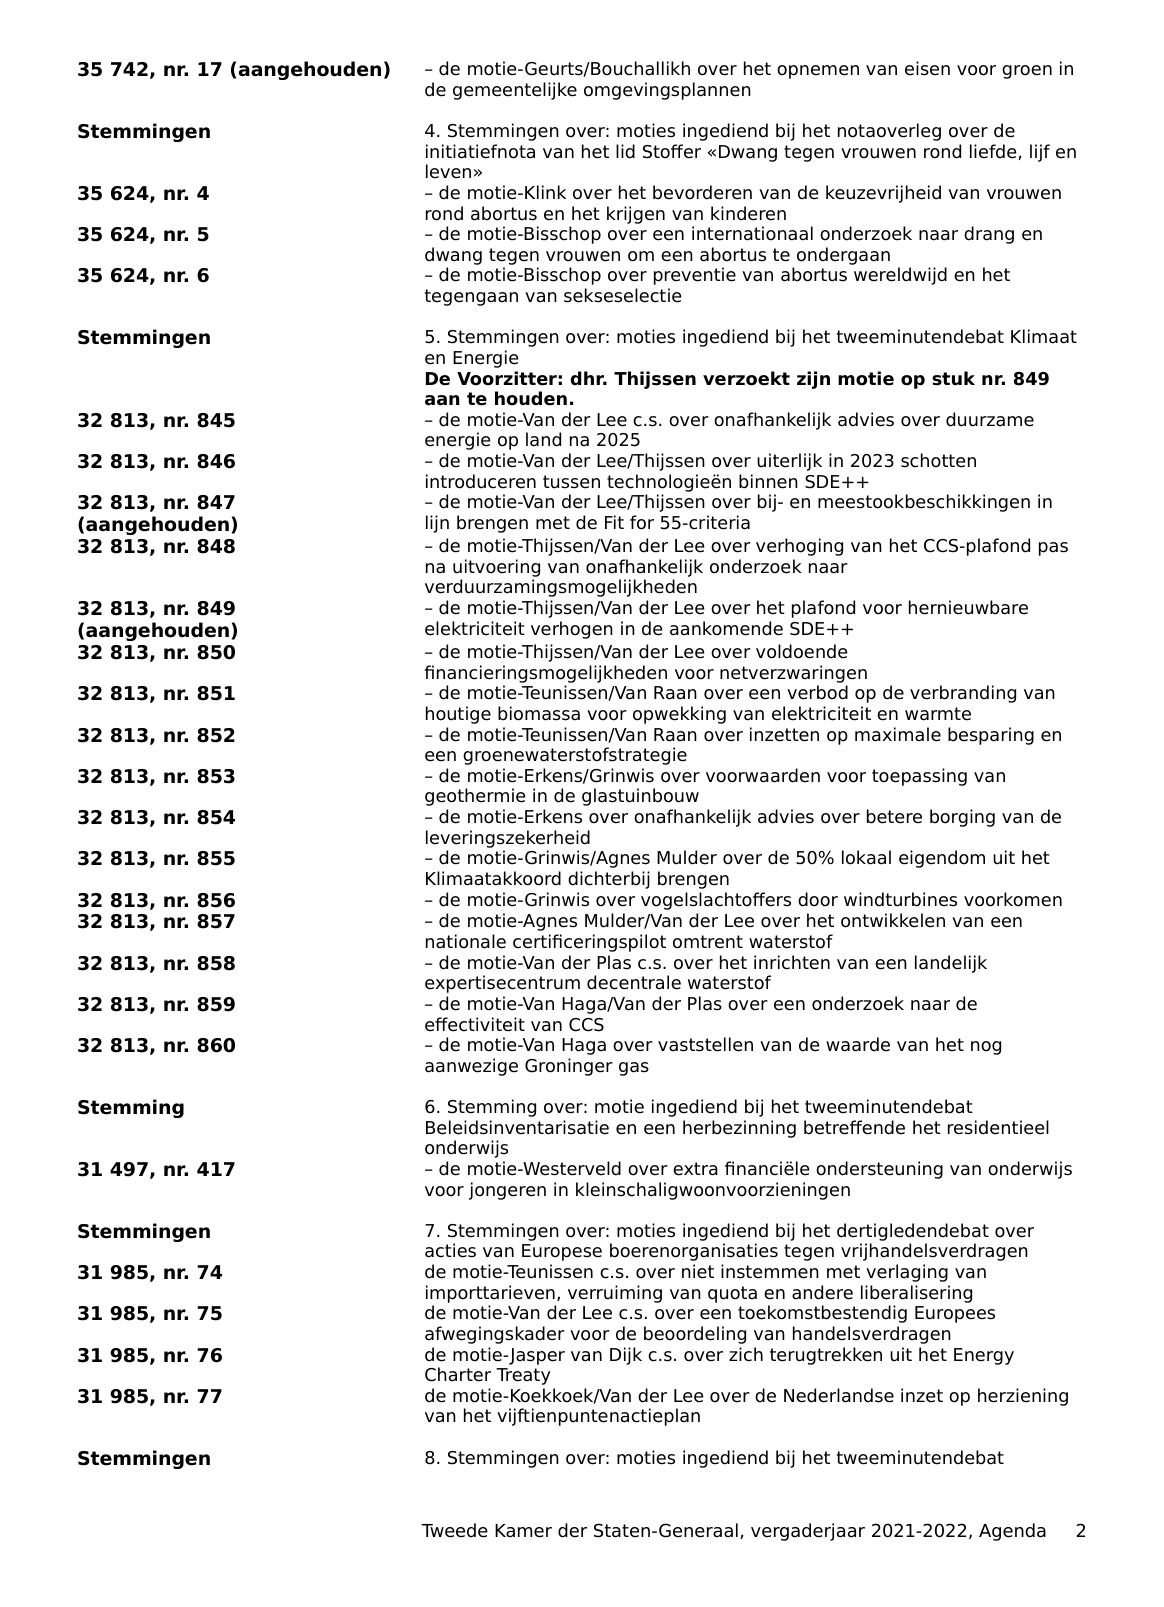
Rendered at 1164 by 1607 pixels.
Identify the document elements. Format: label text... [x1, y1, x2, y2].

table_cell [418, 307, 1087, 327]
table_cell [401, 59, 418, 100]
table_cell de motie-Van der Lee c.s. over een toekomstbestendig Europees afwegingskader voor de beoordeling van handelsverdragen [418, 1303, 1087, 1344]
table_cell 6. Stemming over: motie ingediend bij het tweeminutendebat Beleidsinventarisatie en een herbezinning betreffende het residentieel onderwijs [418, 1097, 1087, 1159]
table_cell Stemming [77, 1097, 401, 1159]
table_cell [77, 1076, 401, 1097]
table_cell [418, 100, 1087, 121]
table_cell [401, 327, 418, 368]
table_cell 7. Stemmingen over: moties ingediend bij het dertigledendebat over acties van Europese boerenorganisaties tegen vrijhandelsverdragen [418, 1221, 1087, 1262]
table_cell 35 742, nr. 17 (aangehouden) [77, 59, 401, 100]
table_cell [401, 536, 418, 598]
table_cell 32 813, nr. 846 [77, 451, 401, 492]
table_cell [401, 1303, 418, 1344]
table_cell – de motie-Van der Lee/Thijssen over uiterlijk in 2023 schotten introduceren tussen technologieën binnen SDE++ [418, 451, 1087, 492]
table_cell [401, 766, 418, 807]
table_cell 32 813, nr. 855 [77, 848, 401, 889]
table_cell [401, 725, 418, 766]
table_cell 32 813, nr. 854 [77, 807, 401, 848]
table_cell 32 813, nr. 859 [77, 994, 401, 1035]
table_cell [401, 807, 418, 848]
table_cell Stemmingen [77, 1221, 401, 1262]
table_cell 32 813, nr. 851 [77, 683, 401, 724]
table_cell [401, 224, 418, 265]
table_cell [418, 1200, 1087, 1221]
table_cell – de motie-Westerveld over extra financiële ondersteuning van onderwijs voor jongeren in kleinschaligwoonvoorzieningen [418, 1159, 1087, 1200]
table_cell [401, 598, 418, 642]
table_cell De Voorzitter: dhr. Thijssen verzoekt zijn motie op stuk nr. 849 aan te houden. [418, 369, 1087, 410]
table_cell [401, 1200, 418, 1221]
table_cell 31 985, nr. 75 [77, 1303, 401, 1344]
table_cell – de motie-Van der Lee/Thijssen over bij- en meestookbeschikkingen in lijn brengen met de Fit for 55-criteria [418, 492, 1087, 536]
table_cell – de motie-Bisschop over een internationaal onderzoek naar drang en dwang tegen vrouwen om een abortus te ondergaan [418, 224, 1087, 265]
table_cell 32 813, nr. 857 [77, 911, 401, 953]
table_cell de motie-Jasper van Dijk c.s. over zich terugtrekken uit het Energy Charter Treaty [418, 1345, 1087, 1386]
table_cell 32 813, nr. 856 [77, 890, 401, 911]
table_cell [401, 994, 418, 1035]
table_cell [401, 683, 418, 724]
table_cell [401, 1076, 418, 1097]
table_cell [401, 890, 418, 911]
table_cell [401, 642, 418, 683]
table_cell [401, 1427, 418, 1448]
table_cell [418, 1427, 1087, 1448]
table_cell 5. Stemmingen over: moties ingediend bij het tweeminutendebat Klimaat en Energie [418, 327, 1087, 368]
table_cell [418, 1076, 1087, 1097]
table_cell [77, 1200, 401, 1221]
table_cell – de motie-Erkens/Grinwis over voorwaarden voor toepassing van geothermie in de glastuinbouw [418, 766, 1087, 807]
table_cell [401, 307, 418, 327]
table_cell [401, 911, 418, 953]
table_cell [401, 1221, 418, 1262]
table_cell 35 624, nr. 4 [77, 183, 401, 224]
table_cell [401, 451, 418, 492]
table_cell – de motie-Thijssen/Van der Lee over voldoende financieringsmogelijkheden voor netverzwaringen [418, 642, 1087, 683]
table_cell 32 813, nr. 852 [77, 725, 401, 766]
table_cell [401, 1262, 418, 1303]
table_cell 35 624, nr. 6 [77, 265, 401, 307]
table_cell [401, 410, 418, 451]
table_cell [401, 1448, 418, 1470]
table_cell Stemmingen [77, 327, 401, 368]
table_cell – de motie-Grinwis/Agnes Mulder over de 50% lokaal eigendom uit het Klimaatakkoord dichterbij brengen [418, 848, 1087, 889]
table_cell – de motie-Thijssen/Van der Lee over het plafond voor hernieuwbare elektriciteit verhogen in de aankomende SDE++ [418, 598, 1087, 642]
table_cell [401, 121, 418, 183]
table_cell 31 985, nr. 74 [77, 1262, 401, 1303]
table_cell – de motie-Teunissen/Van Raan over inzetten op maximale besparing en een groenewaterstofstrategie [418, 725, 1087, 766]
table_cell – de motie-Erkens over onafhankelijk advies over betere borging van de leveringszekerheid [418, 807, 1087, 848]
table_cell [401, 100, 418, 121]
table_cell [77, 100, 401, 121]
table_cell [401, 265, 418, 307]
table_cell 32 813, nr. 845 [77, 410, 401, 451]
table_cell [401, 492, 418, 536]
table_cell – de motie-Agnes Mulder/Van der Lee over het ontwikkelen van een nationale certificeringspilot omtrent waterstof [418, 911, 1087, 953]
table_cell [401, 1159, 418, 1200]
table_cell [401, 183, 418, 224]
table_cell [401, 848, 418, 889]
table_cell [401, 1345, 418, 1386]
table_cell [401, 1097, 418, 1159]
table_cell de motie-Teunissen c.s. over niet instemmen met verlaging van importtarieven, verruiming van quota en andere liberalisering [418, 1262, 1087, 1303]
table_cell – de motie-Thijssen/Van der Lee over verhoging van het CCS-plafond pas na uitvoering van onafhankelijk onderzoek naar verduurzamingsmogelijkheden [418, 536, 1087, 598]
table_cell 32 813, nr. 848 [77, 536, 401, 598]
table_cell 32 813, nr. 847 (aangehouden) [77, 492, 401, 536]
table_cell – de motie-Klink over het bevorderen van de keuzevrijheid van vrouwen rond abortus en het krijgen van kinderen [418, 183, 1087, 224]
table_cell 32 813, nr. 849 (aangehouden) [77, 598, 401, 642]
table_cell 32 813, nr. 858 [77, 953, 401, 994]
table_cell – de motie-Van der Plas c.s. over het inrichten van een landelijk expertisecentrum decentrale waterstof [418, 953, 1087, 994]
table_cell [401, 1035, 418, 1076]
table_cell Stemmingen [77, 121, 401, 183]
table_cell 32 813, nr. 853 [77, 766, 401, 807]
table_cell – de motie-Teunissen/Van Raan over een verbod op de verbranding van houtige biomassa voor opwekking van elektriciteit en warmte [418, 683, 1087, 724]
table_cell 4. Stemmingen over: moties ingediend bij het notaoverleg over de initiatiefnota van het lid Stoffer «Dwang tegen vrouwen rond liefde, lijf en leven» [418, 121, 1087, 183]
table_cell [77, 1427, 401, 1448]
table_cell 31 497, nr. 417 [77, 1159, 401, 1200]
table_cell [401, 953, 418, 994]
table_cell 31 985, nr. 76 [77, 1345, 401, 1386]
table_cell 35 624, nr. 5 [77, 224, 401, 265]
table_cell – de motie-Van der Lee c.s. over onafhankelijk advies over duurzame energie op land na 2025 [418, 410, 1087, 451]
table_cell Stemmingen [77, 1448, 401, 1470]
table_cell 31 985, nr. 77 [77, 1386, 401, 1427]
table_cell 32 813, nr. 860 [77, 1035, 401, 1076]
table_cell – de motie-Van Haga/Van der Plas over een onderzoek naar de effectiviteit van CCS [418, 994, 1087, 1035]
table_cell 8. Stemmingen over: moties ingediend bij het tweeminutendebat [418, 1448, 1087, 1470]
table_cell – de motie-Bisschop over preventie van abortus wereldwijd en het tegengaan van sekseselectie [418, 265, 1087, 307]
table_cell – de motie-Van Haga over vaststellen van de waarde van het nog aanwezige Groninger gas [418, 1035, 1087, 1076]
table_cell – de motie-Grinwis over vogelslachtoffers door windturbines voorkomen [418, 890, 1087, 911]
table_cell [77, 369, 401, 410]
table_cell de motie-Koekkoek/Van der Lee over de Nederlandse inzet op herziening van het vijftienpuntenactieplan [418, 1386, 1087, 1427]
table_cell [77, 307, 401, 327]
table_cell – de motie-Geurts/Bouchallikh over het opnemen van eisen voor groen in de gemeentelijke omgevingsplannen [418, 59, 1087, 100]
table_cell [401, 369, 418, 410]
table_cell 32 813, nr. 850 [77, 642, 401, 683]
table_cell [401, 1386, 418, 1427]
